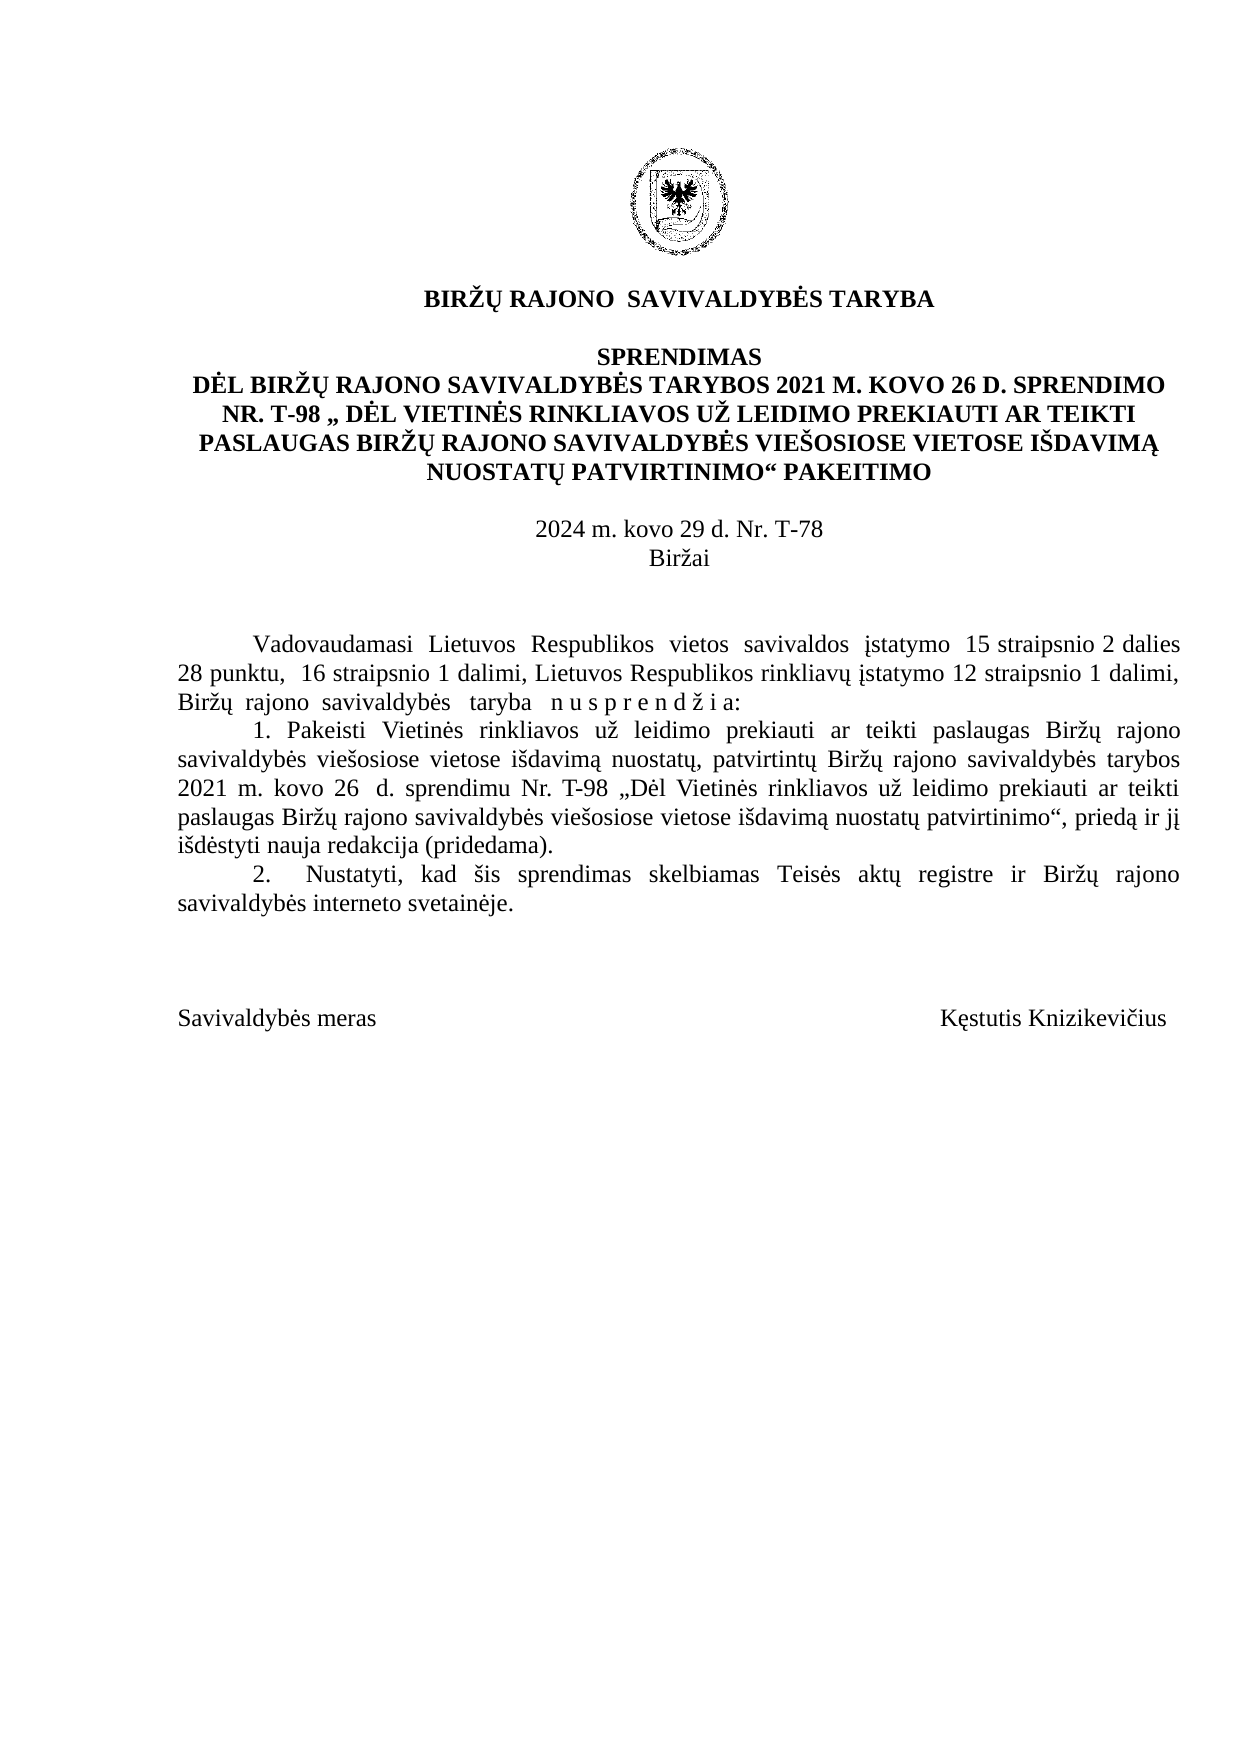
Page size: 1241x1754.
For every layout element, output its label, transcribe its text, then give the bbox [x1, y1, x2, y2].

subtitle Biržai [177, 543, 1181, 572]
text DĖL BIRŽŲ RAJONO SAVIVALDYBĖS TARYBOS 2021 M. KOVO 26 D. SPRENDIMO NR. T-98 „ DĖL VIETINĖS RINKLIAVOS UŽ LEIDIMO PREKIAUTI AR TEIKTI PASLAUGAS BIRŽŲ RAJONO SAVIVALDYBĖS VIEŠOSIOSE VIETOSE IŠDAVIMĄ NUOSTATŲ PATVIRTINIMO“ PAKEITIMO [177, 371, 1181, 486]
subtitle 2024 m. kovo 29 d. Nr. T-78 [177, 514, 1181, 543]
text Vadovaudamasi Lietuvos Respublikos vietos savivaldos įstatymo 15 straipsnio 2 dalies 28 punktu, 16 straipsnio 1 dalimi, Lietuvos Respublikos rinkliavų įstatymo 12 straipsnio 1 dalimi, Biržų rajono savivaldybės taryba n u s p r e n d ž i a: [177, 629, 1181, 716]
text 2. Nustatyti, kad šis sprendimas skelbiamas Teisės aktų registre ir Biržų rajono savivaldybės interneto svetainėje. [177, 859, 1181, 917]
text 1. Pakeisti Vietinės rinkliavos už leidimo prekiauti ar teikti paslaugas Biržų rajono savivaldybės viešosiose vietose išdavimą nuostatų, patvirtintų Biržų rajono savivaldybės tarybos 2021 m. kovo 26 d. sprendimu Nr. T-98 „Dėl Vietinės rinkliavos už leidimo prekiauti ar teikti paslaugas Biržų rajono savivaldybės viešosiose vietose išdavimą nuostatų patvirtinimo“, priedą ir jį išdėstyti nauja redakcija (pridedama). [177, 716, 1181, 859]
subtitle SPRENDIMAS [177, 342, 1181, 371]
text Savivaldybės meras Kęstutis Knizikevičius [177, 1003, 1181, 1032]
subtitle BIRŽŲ RAJONO SAVIVALDYBĖS TARYBA [177, 284, 1181, 313]
